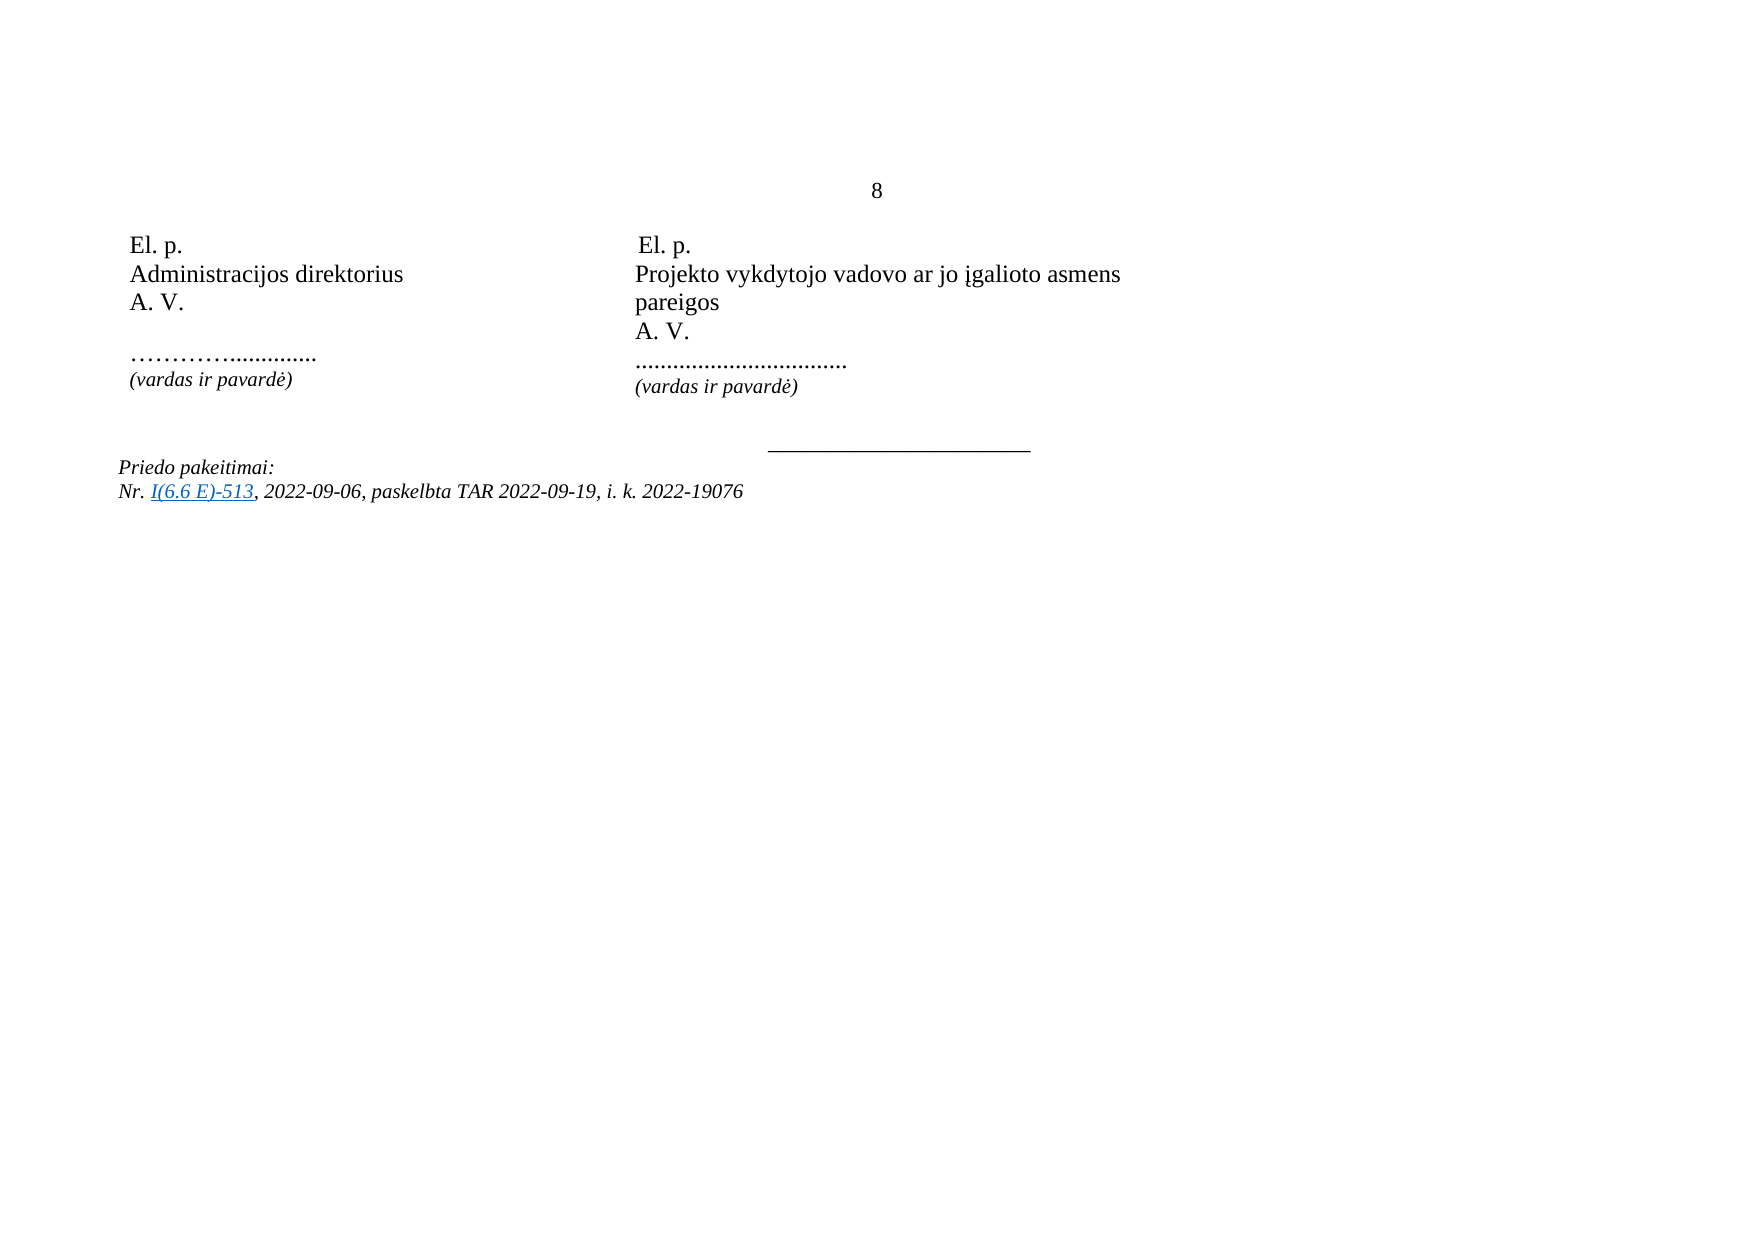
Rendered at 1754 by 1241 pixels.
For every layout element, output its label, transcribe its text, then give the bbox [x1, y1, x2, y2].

text Nr. I(6.6 E)-513, 2022-09-06, paskelbta TAR 2022-09-19, i. k. 2022-19076 [118, 479, 1636, 503]
text Priedo pakeitimai: [118, 455, 1636, 479]
table_cell El. p. Administracijos direktorius A. V. ………….............. (vardas ir pavardė) [118, 230, 620, 398]
table_cell El. p. Projekto vykdytojo vadovo ar jo įgalioto asmens pareigos A. V. .................................. (vardas ir pavardė) [620, 230, 1122, 398]
text _____________________ [118, 426, 1680, 455]
